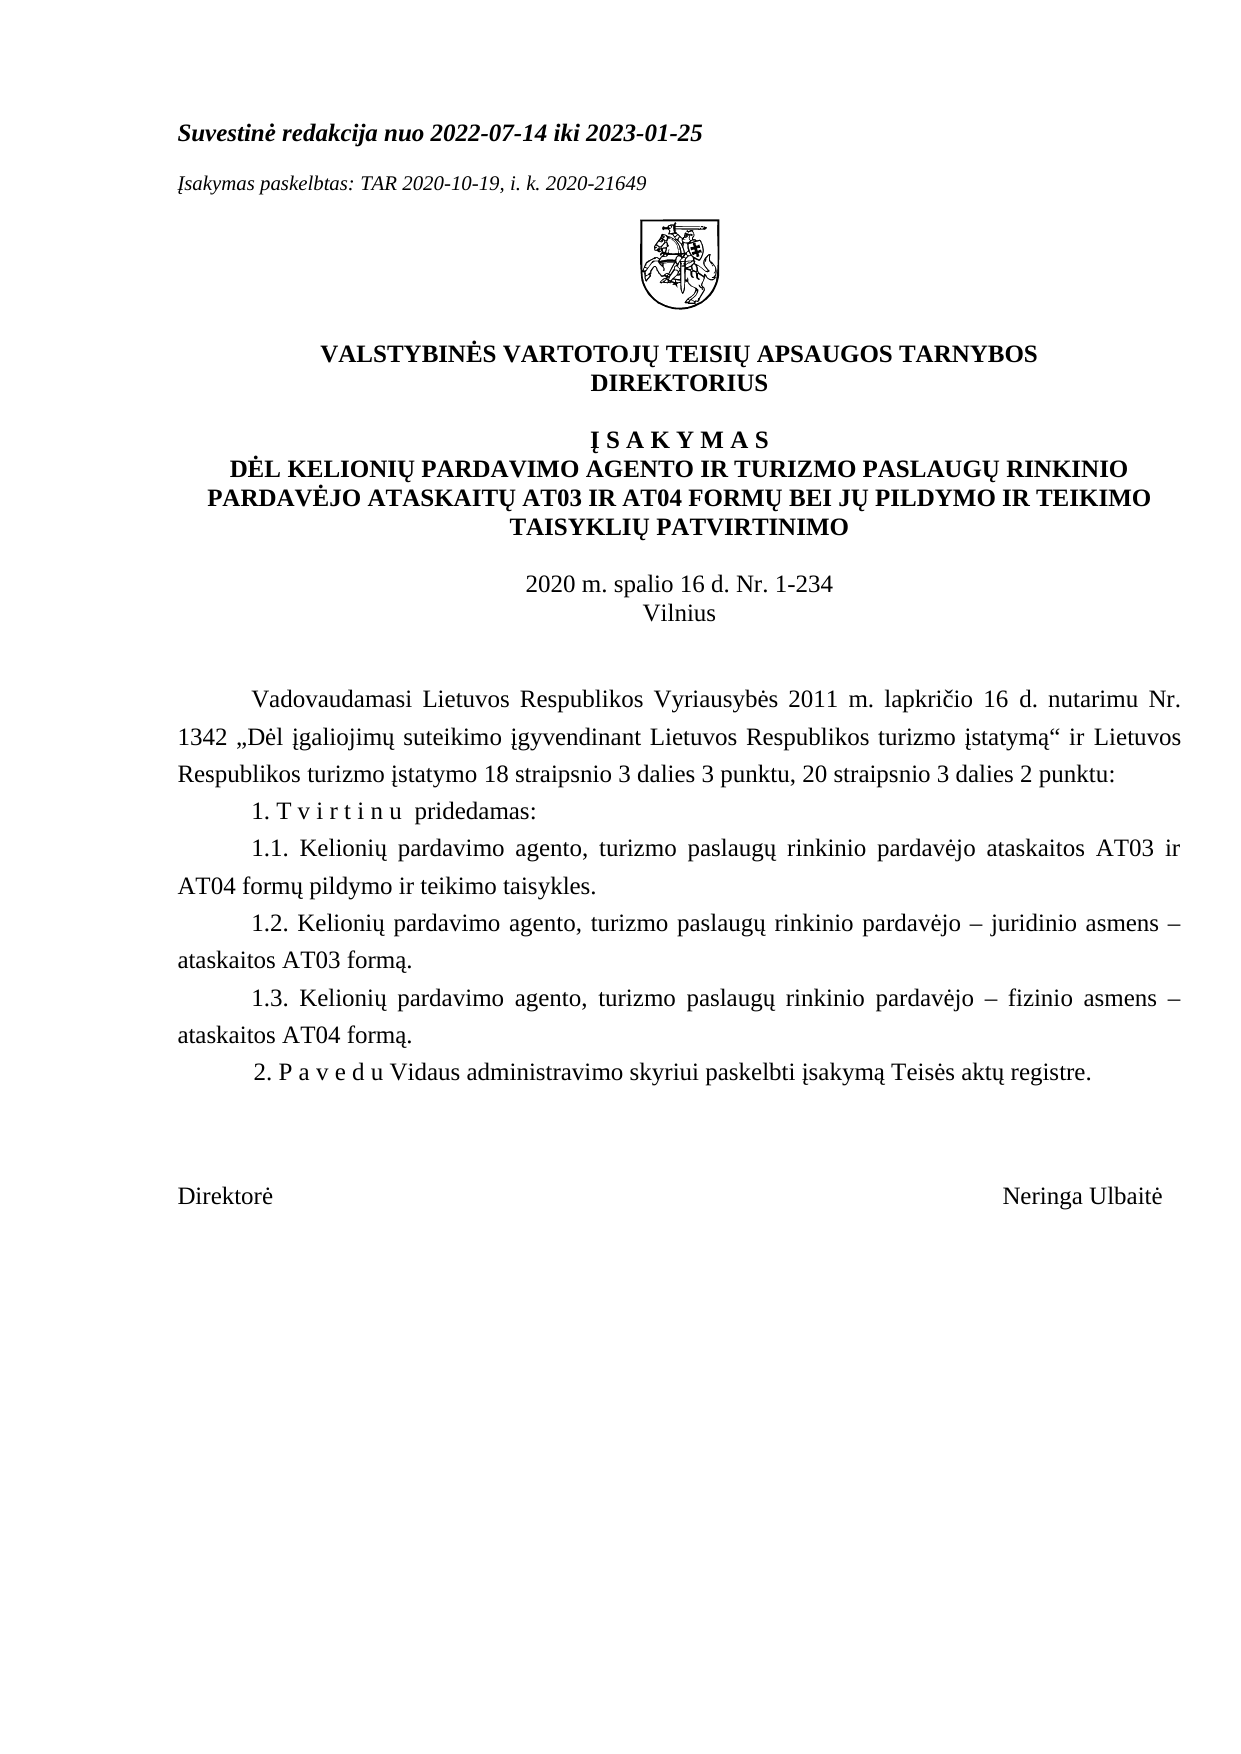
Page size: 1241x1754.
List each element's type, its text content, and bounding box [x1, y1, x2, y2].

text Suvestinė redakcija nuo 2022-07-14 iki 2023-01-25 [177, 118, 1181, 147]
text Direktorė Neringa Ulbaitė [177, 1181, 1181, 1209]
text 1. T v i r t i n u pridedamas: [177, 796, 1181, 825]
text Įsakymas paskelbtas: TAR 2020-10-19, i. k. 2020-21649 [177, 171, 1181, 195]
text 2020 m. spalio 16 d. Nr. 1-234 [177, 569, 1181, 598]
text 2. P a v e d u Vidaus administravimo skyriui paskelbti įsakymą Teisės aktų registre. [177, 1057, 1181, 1086]
text 1.2. Kelionių pardavimo agento, turizmo paslaugų rinkinio pardavėjo – juridinio asmens – ataskaitos AT03 formą. [177, 908, 1181, 974]
text 1.1. Kelionių pardavimo agento, turizmo paslaugų rinkinio pardavėjo ataskaitos AT03 ir AT04 formų pildymo ir teikimo taisykles. [177, 833, 1181, 899]
text VALSTYBINĖS VARTOTOJŲ TEISIŲ APSAUGOS TARNYBOS [177, 339, 1181, 368]
text DIREKTORIUS [177, 368, 1181, 397]
text ĮSAKYMAS [177, 426, 1181, 454]
text DĖL KELIONIŲ PARDAVIMO AGENTO IR TURIZMO PASLAUGŲ RINKINIO PARDAVĖJO ATASKAITŲ AT03 IR AT04 FORMŲ BEI JŲ PILDYMO IR TEIKIMO TAISYKLIŲ PATVIRTINIMO [177, 454, 1181, 541]
text 1.3. Kelionių pardavimo agento, turizmo paslaugų rinkinio pardavėjo – fizinio asmens – ataskaitos AT04 formą. [177, 983, 1181, 1049]
text Vadovaudamasi Lietuvos Respublikos Vyriausybės 2011 m. lapkričio 16 d. nutarimu Nr. 1342 „Dėl įgaliojimų suteikimo įgyvendinant Lietuvos Respublikos turizmo įstatymą“ ir Lietuvos Respublikos turizmo įstatymo 18 straipsnio 3 dalies 3 punktu, 20 straipsnio 3 dalies 2 punktu: [177, 684, 1181, 788]
text Vilnius [177, 598, 1181, 627]
